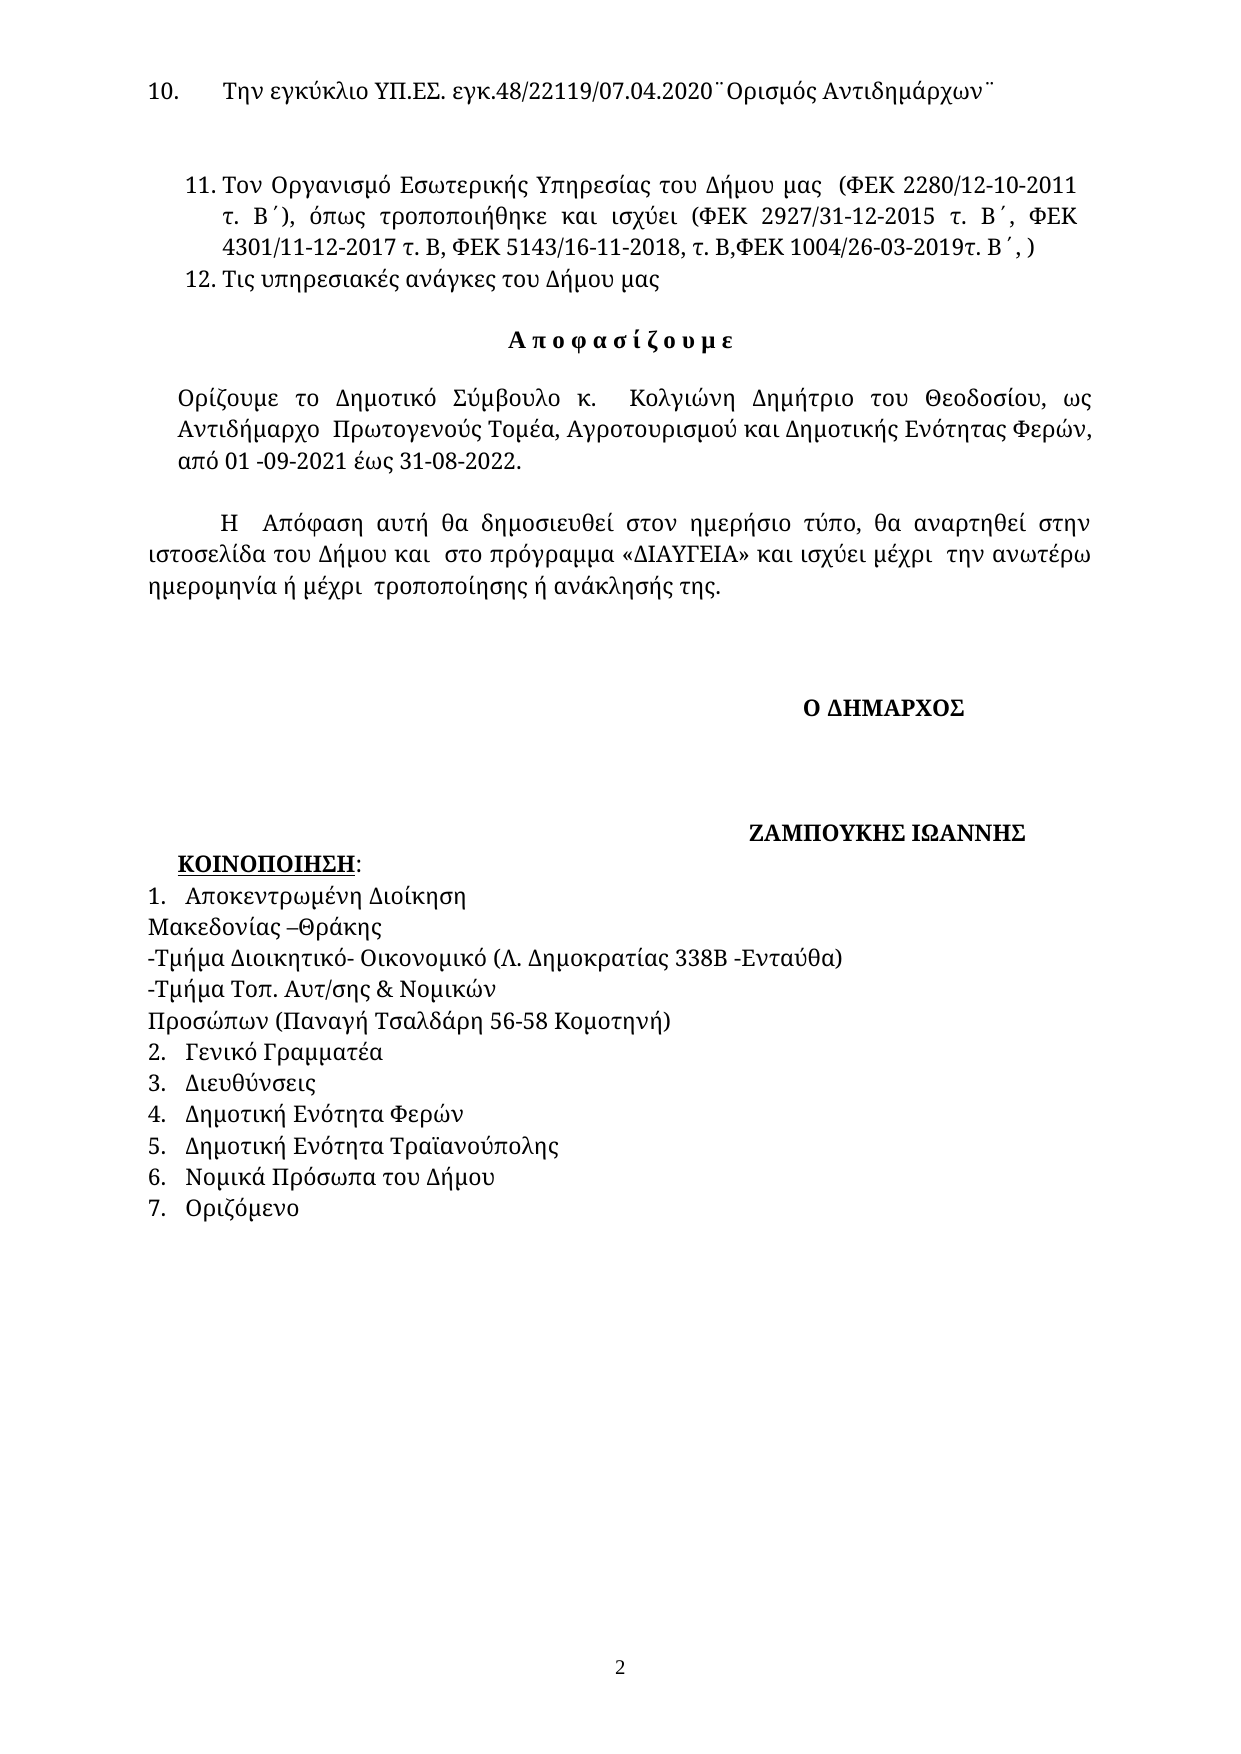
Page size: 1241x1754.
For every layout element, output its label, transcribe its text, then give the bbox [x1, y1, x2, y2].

list Τον Οργανισμό Εσωτερικής Υπηρεσίας του Δήμου μας (ΦΕΚ 2280/12-10-2011 τ. Β΄), όπως τροποποιήθηκε και ισχύει (ΦΕΚ 2927/31-12-2015 τ. Β΄, ΦΕΚ 4301/11-12-2017 τ. Β, ΦΕΚ 5143/16-11-2018, τ. Β,ΦΕΚ 1004/26-03-2019τ. Β΄, ) [185, 169, 1078, 262]
text ΖΑΜΠΟΥΚΗΣ ΙΩΑΝΝΗΣ [177, 817, 1093, 848]
list Δημοτική Ενότητα Τραϊανούπολης [148, 1130, 1093, 1161]
text Μακεδονίας –Θράκης [148, 911, 1093, 942]
list Οριζόμενο [148, 1192, 1093, 1223]
text -Τμήμα Διοικητικό- Οικονομικό (Λ. Δημοκρατίας 338Β -Ενταύθα) [148, 942, 1093, 973]
list Τις υπηρεσιακές ανάγκες του Δήμου μας [185, 262, 1078, 294]
list Την εγκύκλιο ΥΠ.ΕΣ. εγκ.48/22119/07.04.2020¨Ορισμός Αντιδημάρχων¨ [148, 75, 1078, 106]
subtitle Α π ο φ α σ ί ζ ο υ μ ε [148, 325, 1093, 354]
text Ορίζουμε το Δημοτικό Σύμβουλο κ. Κολγιώνη Δημήτριο του Θεοδοσίου, ως Αντιδήμαρχο Πρωτογενούς Τομέα, Αγροτουρισμού και Δημοτικής Ενότητας Φερών, από 01 -09-2021 έως 31-08-2022. [177, 382, 1093, 476]
text ΚΟΙΝΟΠΟΙΗΣΗ: [177, 848, 1093, 880]
text Ο ΔΗΜΑΡΧΟΣ [148, 692, 1093, 723]
text Η Απόφαση αυτή θα δημοσιευθεί στον ημερήσιο τύπο, θα αναρτηθεί στην ιστοσελίδα του Δήμου και στο πρόγραμμα «ΔΙΑΥΓΕΙΑ» και ισχύει μέχρι την ανωτέρω ημερομηνία ή μέχρι τροποποίησης ή ανάκλησής της. [148, 507, 1093, 601]
list Δημοτική Ενότητα Φερών [148, 1098, 1093, 1130]
text Προσώπων (Παναγή Τσαλδάρη 56-58 Κομοτηνή) [148, 1005, 1093, 1036]
list Διευθύνσεις [148, 1067, 1093, 1098]
list Αποκεντρωμένη Διοίκηση [148, 880, 1093, 911]
text -Τμήμα Τοπ. Αυτ/σης & Νομικών [148, 973, 1093, 1005]
list Γενικό Γραμματέα [148, 1036, 1093, 1067]
list Νομικά Πρόσωπα του Δήμου [148, 1161, 1093, 1192]
